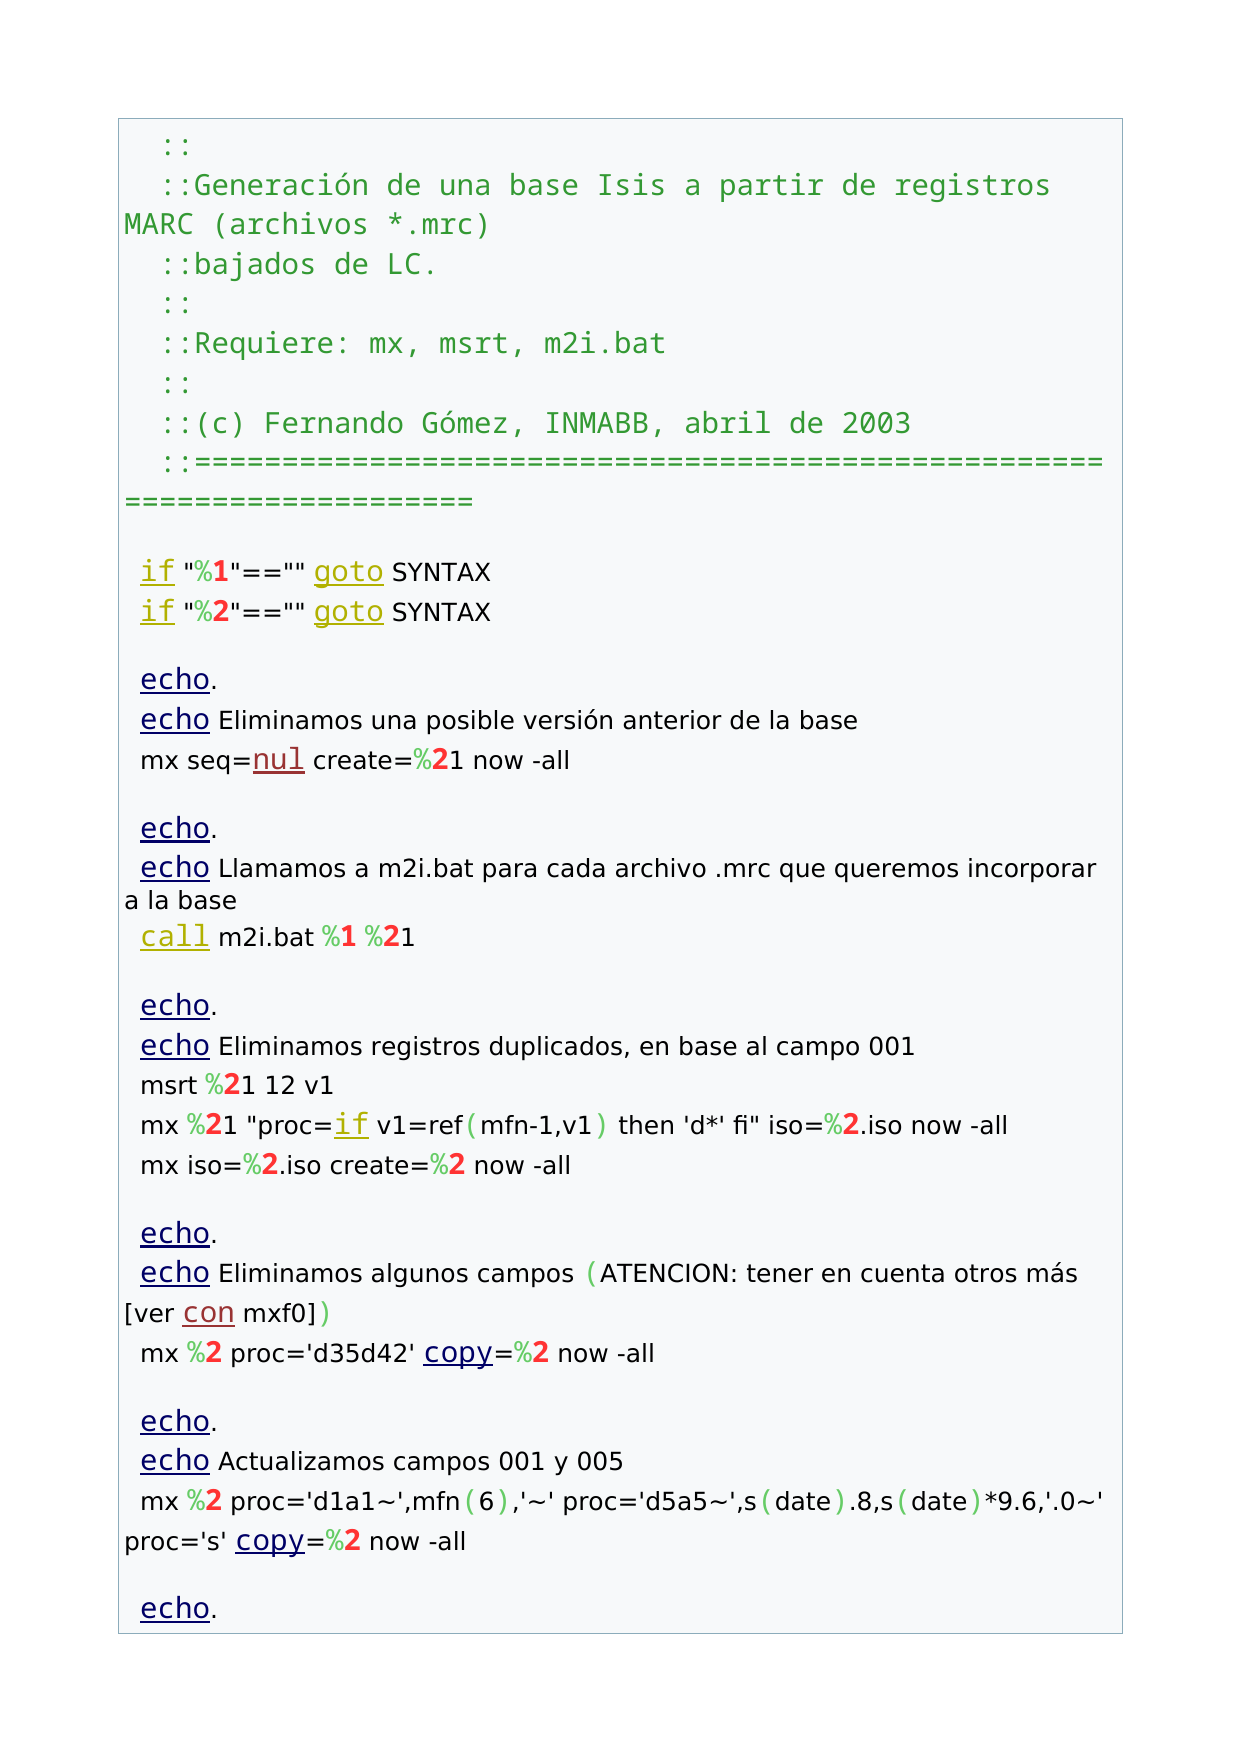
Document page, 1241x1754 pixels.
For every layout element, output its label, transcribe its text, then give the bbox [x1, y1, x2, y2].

table_header :: ::Generación de una base Isis a partir de registros MARC (archivos *.mrc) ::bajados de LC. :: ::Requiere: mx, msrt, m2i.bat :: ::(c) Fernando Gómez, INMABB, abril de 2003 ::======================================================================== if "%1"=="" goto SYNTAX if "%2"=="" goto SYNTAX echo. echo Eliminamos una posible versión anterior de la base mx seq=nul create=%21 now -all echo. echo Llamamos a m2i.bat para cada archivo .mrc que queremos incorporar a la base call m2i.bat %1 %21 echo. echo Eliminamos registros duplicados, en base al campo 001 msrt %21 12 v1 mx %21 "proc=if v1=ref(mfn-1,v1) then 'd*' fi" iso=%2.iso now -all mx iso=%2.iso create=%2 now -all echo. echo Eliminamos algunos campos (ATENCION: tener en cuenta otros más [ver con mxf0]) mx %2 proc='d35d42' copy=%2 now -all echo. echo Actualizamos campos 001 y 005 mx %2 proc='d1a1~',mfn(6),'~' proc='d5a5~',s(date).8,s(date)*9.6,'.0~' proc='s' copy=%2 now -all echo. [119, 119, 1122, 1633]
